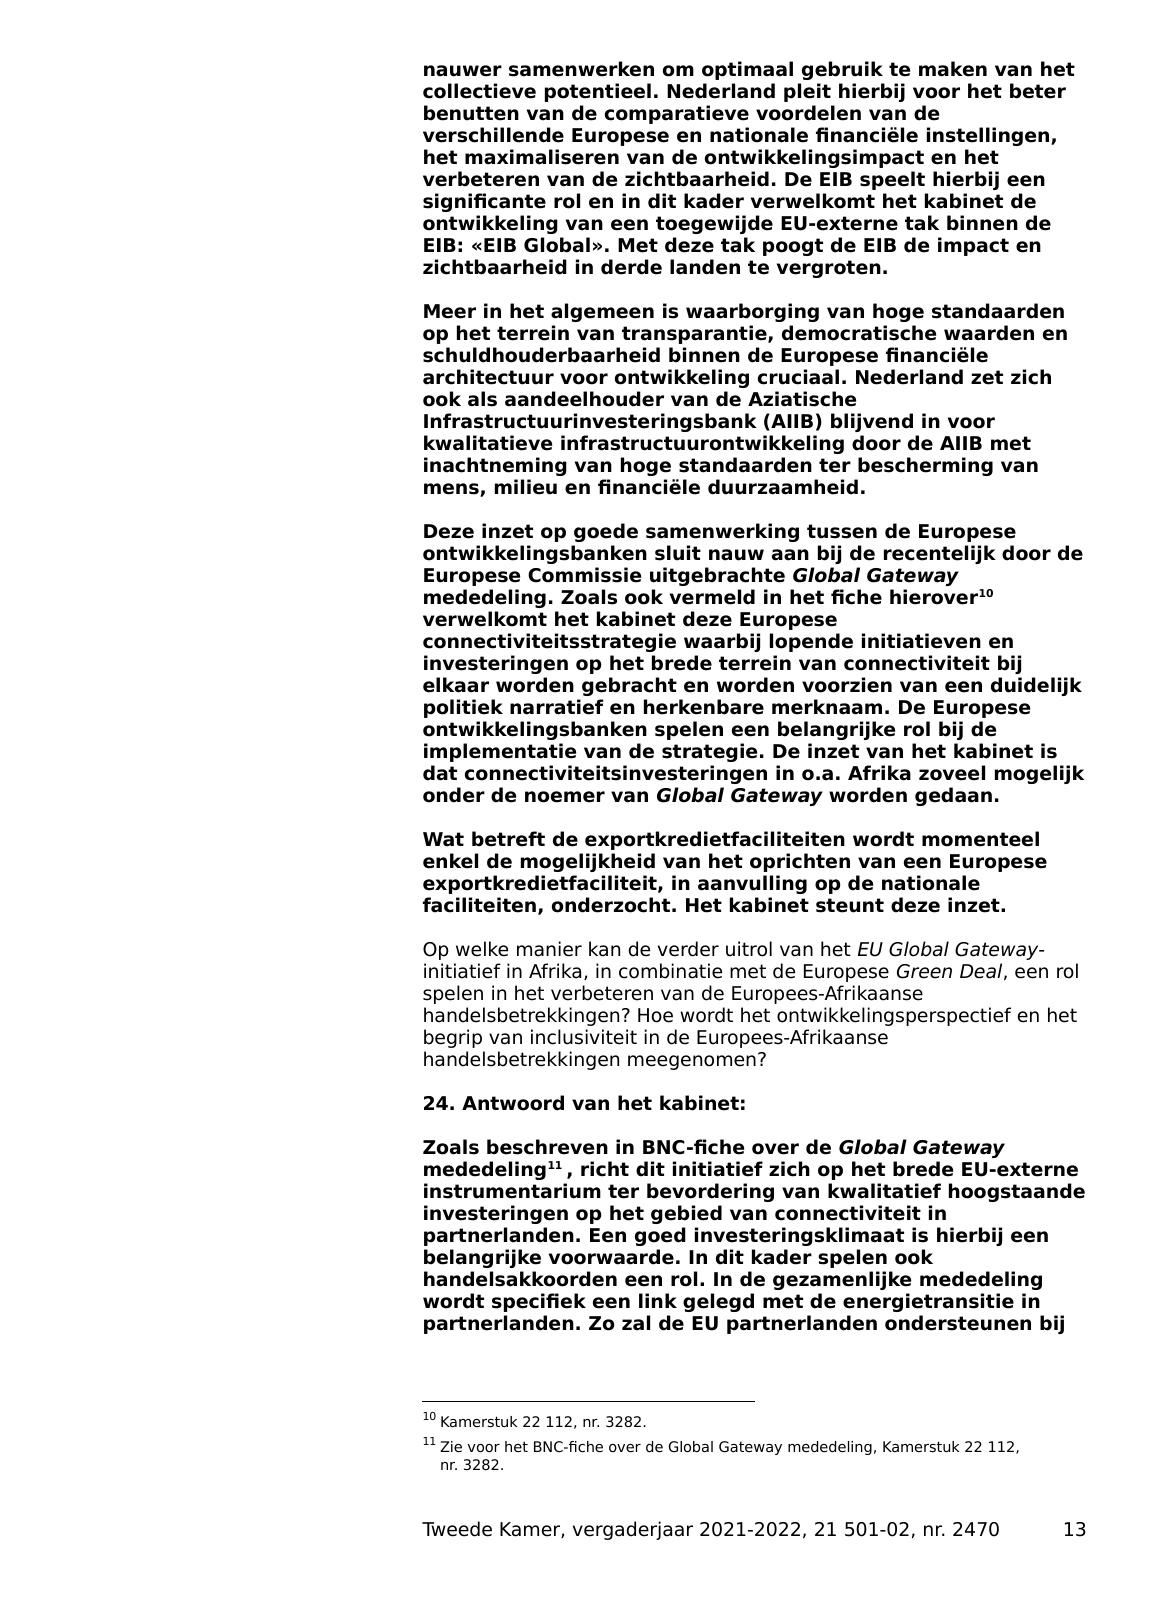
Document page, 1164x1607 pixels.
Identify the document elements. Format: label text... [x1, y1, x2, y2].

text Op welke manier kan de verder uitrol van het EU Global Gateway-initiatief in Afrika, in combinatie met de Europese Green Deal, een rol spelen in het verbeteren van de Europees-Afrikaanse handelsbetrekkingen? Hoe wordt het ontwikkelingsperspectief en het begrip van inclusiviteit in de Europees-Afrikaanse handelsbetrekkingen meegenomen? [422, 939, 1087, 1071]
text Deze inzet op goede samenwerking tussen de Europese ontwikkelingsbanken sluit nauw aan bij de recentelijk door de Europese Commissie uitgebrachte Global Gateway mededeling. Zoals ook vermeld in het fiche hierover verwelkomt het kabinet deze Europese connectiviteitsstrategie waarbij lopende initiatieven en investeringen op het brede terrein van connectiviteit bij elkaar worden gebracht en worden voorzien van een duidelijk politiek narratief en herkenbare merknaam. De Europese ontwikkelingsbanken spelen een belangrijke rol bij de implementatie van de strategie. De inzet van het kabinet is dat connectiviteitsinvesteringen in o.a. Afrika zoveel mogelijk onder de noemer van Global Gateway worden gedaan. [422, 521, 1087, 807]
text Zie voor het BNC-fiche over de Global Gateway mededeling, Kamerstuk 22 112, nr. 3282. [422, 1435, 1087, 1474]
subtitle 24. Antwoord van het kabinet: [422, 1093, 1087, 1115]
text Wat betreft de exportkredietfaciliteiten wordt momenteel enkel de mogelijkheid van het oprichten van een Europese exportkredietfaciliteit, in aanvulling op de nationale faciliteiten, onderzocht. Het kabinet steunt deze inzet. [422, 829, 1087, 917]
text nauwer samenwerken om optimaal gebruik te maken van het collectieve potentieel. Nederland pleit hierbij voor het beter benutten van de comparatieve voordelen van de verschillende Europese en nationale financiële instellingen, het maximaliseren van de ontwikkelingsimpact en het verbeteren van de zichtbaarheid. De EIB speelt hierbij een significante rol en in dit kader verwelkomt het kabinet de ontwikkeling van een toegewijde EU-externe tak binnen de EIB: «EIB Global». Met deze tak poogt de EIB de impact en zichtbaarheid in derde landen te vergroten. [422, 59, 1087, 279]
text Meer in het algemeen is waarborging van hoge standaarden op het terrein van transparantie, democratische waarden en schuldhouderbaarheid binnen de Europese financiële architectuur voor ontwikkeling cruciaal. Nederland zet zich ook als aandeelhouder van de Aziatische Infrastructuurinvesteringsbank (AIIB) blijvend in voor kwalitatieve infrastructuurontwikkeling door de AIIB met inachtneming van hoge standaarden ter bescherming van mens, milieu en financiële duurzaamheid. [422, 301, 1087, 499]
text Kamerstuk 22 112, nr. 3282. [422, 1410, 1087, 1432]
text Zoals beschreven in BNC-fiche over de Global Gateway mededeling, richt dit initiatief zich op het brede EU-externe instrumentarium ter bevordering van kwalitatief hoogstaande investeringen op het gebied van connectiviteit in partnerlanden. Een goed investeringsklimaat is hierbij een belangrijke voorwaarde. In dit kader spelen ook handelsakkoorden een rol. In de gezamenlijke mededeling wordt specifiek een link gelegd met de energietransitie in partnerlanden. Zo zal de EU partnerlanden ondersteunen bij [422, 1137, 1087, 1335]
